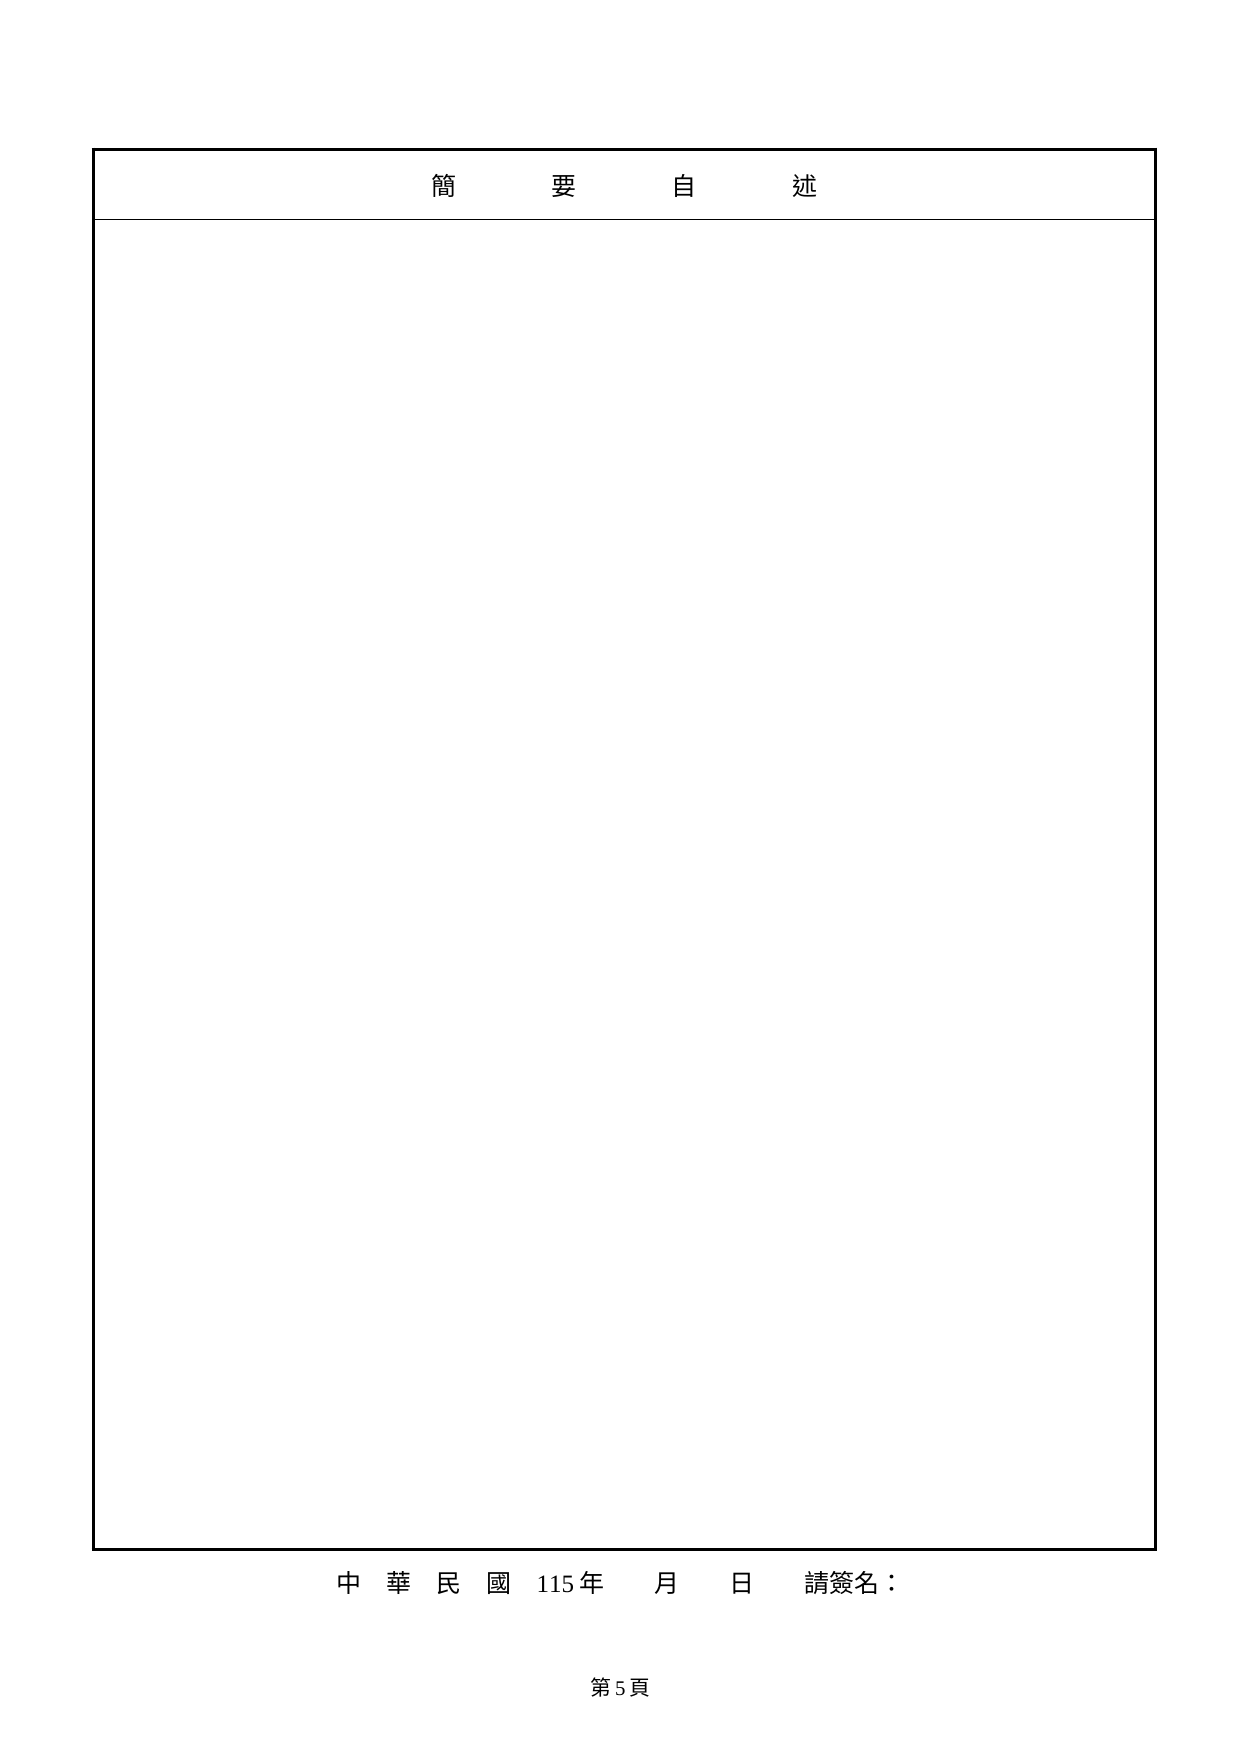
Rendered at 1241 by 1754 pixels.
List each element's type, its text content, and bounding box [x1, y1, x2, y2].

table_cell [95, 220, 1154, 1547]
text 中 華 民 國 115年 月 日 請簽名： [89, 1563, 1152, 1599]
table_header 簡 要 自 述 [95, 151, 1154, 218]
